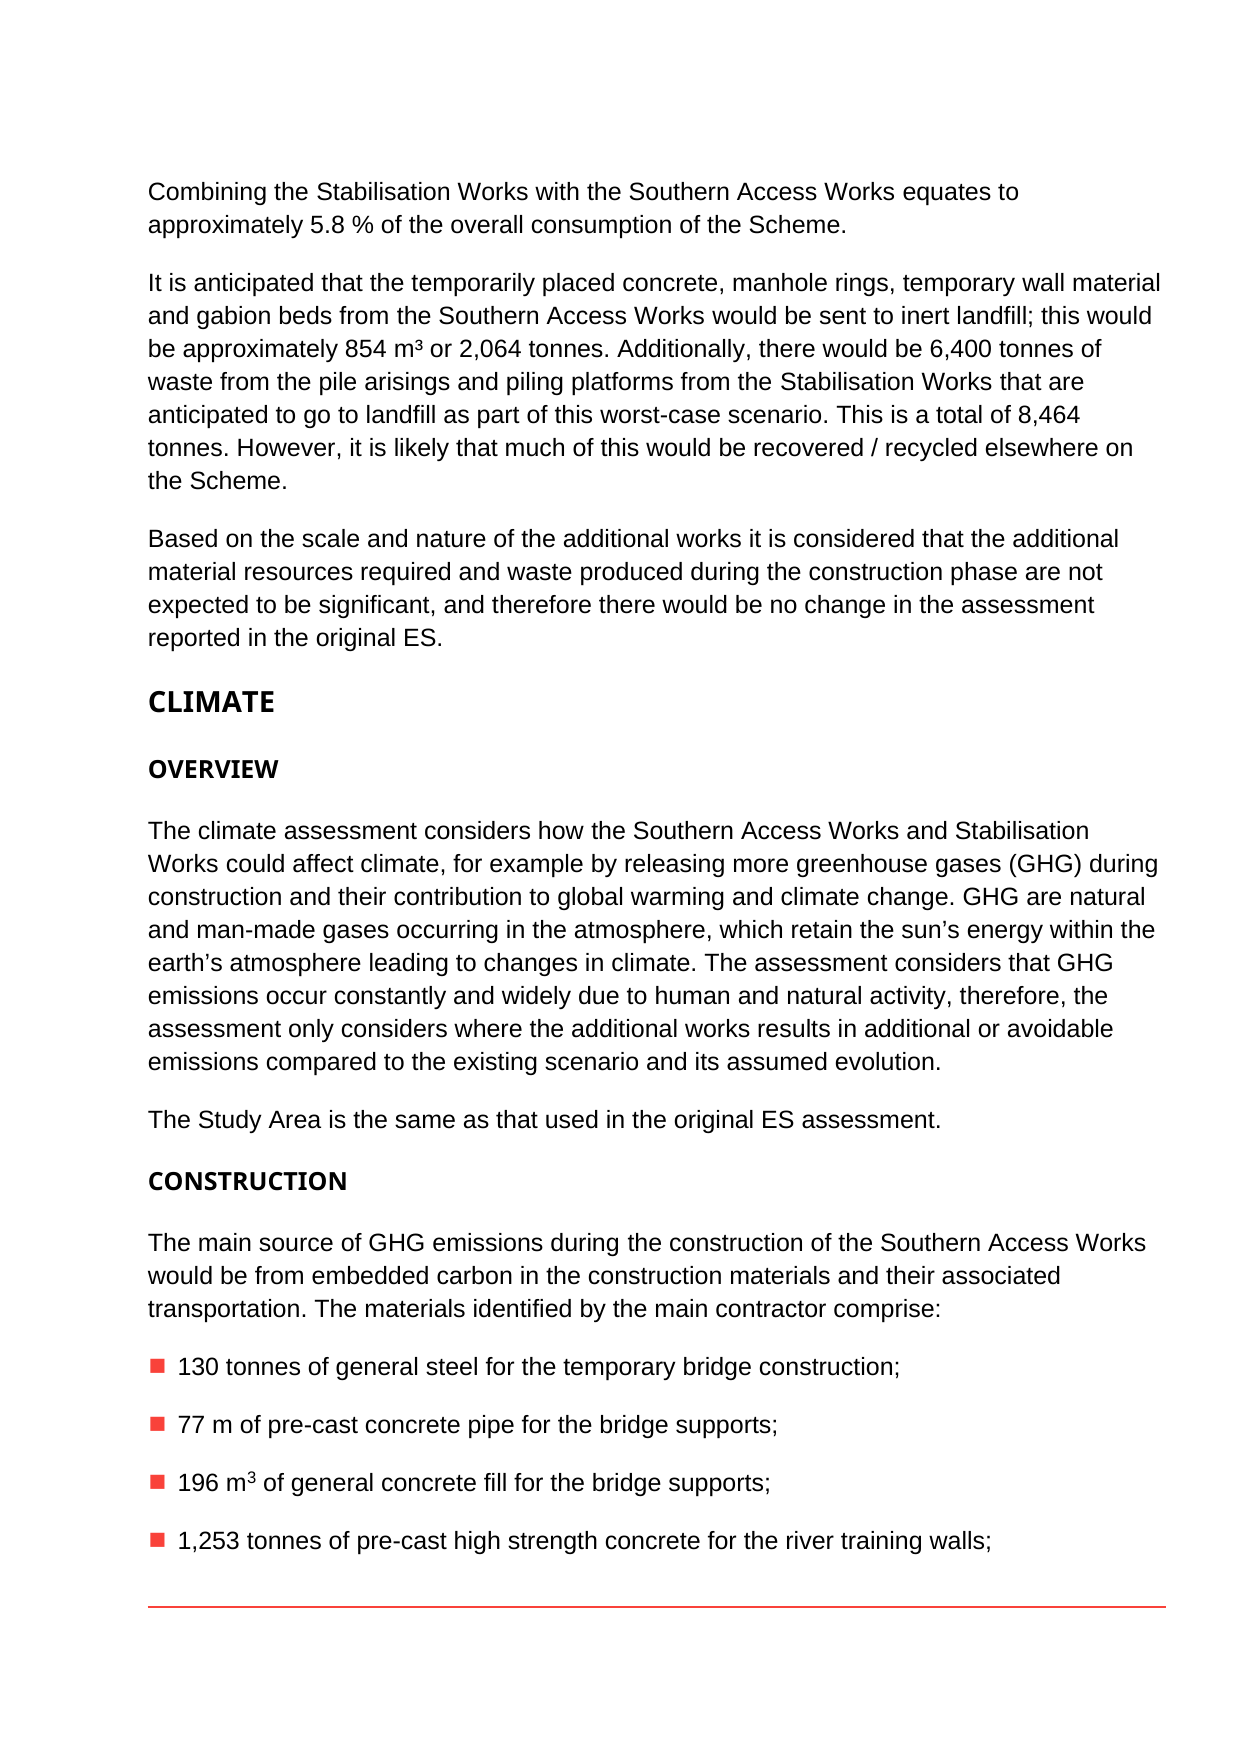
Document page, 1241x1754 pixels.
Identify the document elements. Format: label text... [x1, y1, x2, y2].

subtitle Climate [148, 681, 1166, 721]
text The main source of GHG emissions during the construction of the Southern Access Works would be from embedded carbon in the construction materials and their associated transportation. The materials identified by the main contractor comprise: [148, 1228, 1166, 1322]
list 130 tonnes of general steel for the temporary bridge construction; [148, 1352, 1166, 1381]
text The Study Area is the same as that used in the original ES assessment. [148, 1105, 1166, 1134]
text Based on the scale and nature of the additional works it is considered that the additional material resources required and waste produced during the construction phase are not expected to be significant, and therefore there would be no change in the assessment reported in the original ES. [148, 524, 1166, 652]
text It is anticipated that the temporarily placed concrete, manhole rings, temporary wall material and gabion beds from the Southern Access Works would be sent to inert landfill; this would be approximately 854 m³ or 2,064 tonnes. Additionally, there would be 6,400 tonnes of waste from the pile arisings and piling platforms from the Stabilisation Works that are anticipated to go to landfill as part of this worst-case scenario. This is a total of 8,464 tonnes. However, it is likely that much of this would be recovered / recycled elsewhere on the Scheme. [148, 268, 1166, 495]
list 196 m3 of general concrete fill for the bridge supports; [148, 1468, 1166, 1497]
text Combining the Stabilisation Works with the Southern Access Works equates to approximately 5.8 % of the overall consumption of the Scheme. [148, 177, 1166, 239]
subtitle Construction [148, 1163, 1166, 1197]
subtitle Overview [148, 752, 1166, 786]
list 1,253 tonnes of pre-cast high strength concrete for the river training walls; [148, 1526, 1166, 1555]
text The climate assessment considers how the Southern Access Works and Stabilisation Works could affect climate, for example by releasing more greenhouse gases (GHG) during construction and their contribution to global warming and climate change. GHG are natural and man-made gases occurring in the atmosphere, which retain the sun’s energy within the earth’s atmosphere leading to changes in climate. The assessment considers that GHG emissions occur constantly and widely due to human and natural activity, therefore, the assessment only considers where the additional works results in additional or avoidable emissions compared to the existing scenario and its assumed evolution. [148, 816, 1166, 1076]
list 77 m of pre-cast concrete pipe for the bridge supports; [148, 1410, 1166, 1439]
